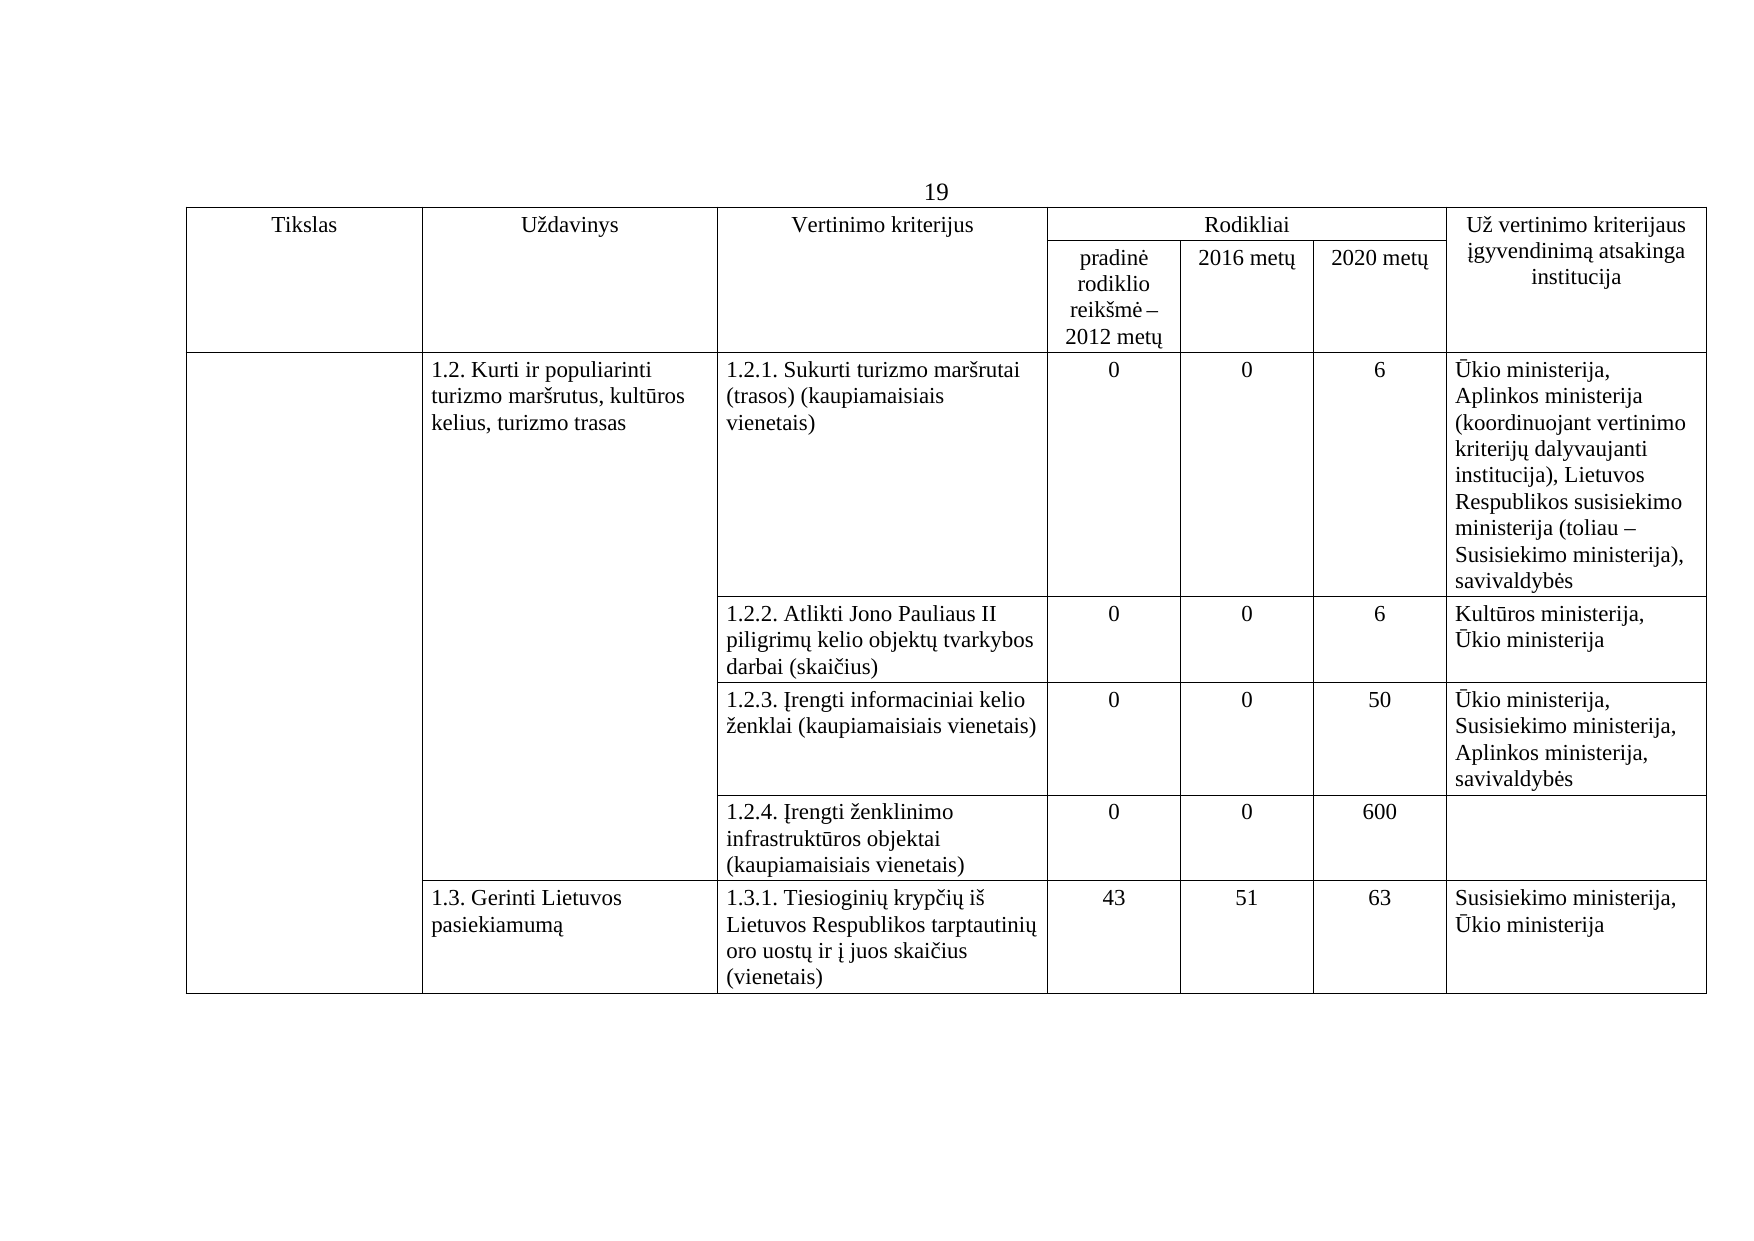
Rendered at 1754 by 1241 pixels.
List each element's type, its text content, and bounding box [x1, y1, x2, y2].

table_cell 1.3. Gerinti Lietuvos pasiekiamumą [423, 881, 717, 993]
table_cell 1.2.2. Atlikti Jono Pauliaus II piligrimų kelio objektų tvarkybos darbai (skaičius) [718, 597, 1047, 682]
table_header Uždavinys [423, 208, 717, 352]
table_cell 0 [1181, 683, 1313, 794]
table_cell 0 [1048, 796, 1180, 880]
table_cell 1.2.4. Įrengti ženklinimo infrastruktūros objektai (kaupiamaisiais vienetais) [718, 796, 1047, 880]
table_cell [187, 353, 422, 993]
table_header Už vertinimo kriterijaus įgyvendinimą atsakinga institucija [1447, 208, 1706, 352]
table_cell 0 [1048, 353, 1180, 596]
table_cell 50 [1314, 683, 1446, 794]
table_cell 1.3.1. Tiesioginių krypčių iš Lietuvos Respublikos tarptautinių oro uostų ir į juos skaičius (vienetais) [718, 881, 1047, 993]
table_cell 600 [1314, 796, 1446, 880]
table_cell 2016 metų [1181, 241, 1313, 352]
table_header Vertinimo kriterijus [718, 208, 1047, 352]
table_cell pradinė rodiklio reikšmė – 2012 metų [1048, 241, 1180, 352]
table_cell 1.2. Kurti ir populiarinti turizmo maršrutus, kultūros kelius, turizmo trasas [423, 353, 717, 880]
table_cell 2020 metų [1314, 241, 1446, 352]
table_cell 0 [1181, 796, 1313, 880]
table_cell 6 [1314, 353, 1446, 596]
table_cell 1.2.3. Įrengti informaciniai kelio ženklai (kaupiamaisiais vienetais) [718, 683, 1047, 794]
table_cell 63 [1314, 881, 1446, 993]
table_cell Kultūros ministerija, Ūkio ministerija [1447, 597, 1706, 682]
table_cell [1447, 796, 1706, 880]
table_cell 43 [1048, 881, 1180, 993]
table_cell 0 [1181, 597, 1313, 682]
table_cell 0 [1048, 683, 1180, 794]
table_header Tikslas [187, 208, 422, 352]
table_cell Susisiekimo ministerija, Ūkio ministerija [1447, 881, 1706, 993]
table_cell Ūkio ministerija, Susisiekimo ministerija, Aplinkos ministerija, savivaldybės [1447, 683, 1706, 794]
table_cell 0 [1181, 353, 1313, 596]
table_cell 51 [1181, 881, 1313, 993]
table_header Rodikliai [1048, 208, 1446, 240]
table_cell Ūkio ministerija, Aplinkos ministerija (koordinuojant vertinimo kriterijų dalyvaujanti institucija), Lietuvos Respublikos susisiekimo ministerija (toliau – Susisiekimo ministerija), savivaldybės [1447, 353, 1706, 596]
table_cell 1.2.1. Sukurti turizmo maršrutai (trasos) (kaupiamaisiais vienetais) [718, 353, 1047, 596]
table_cell 6 [1314, 597, 1446, 682]
table_cell 0 [1048, 597, 1180, 682]
